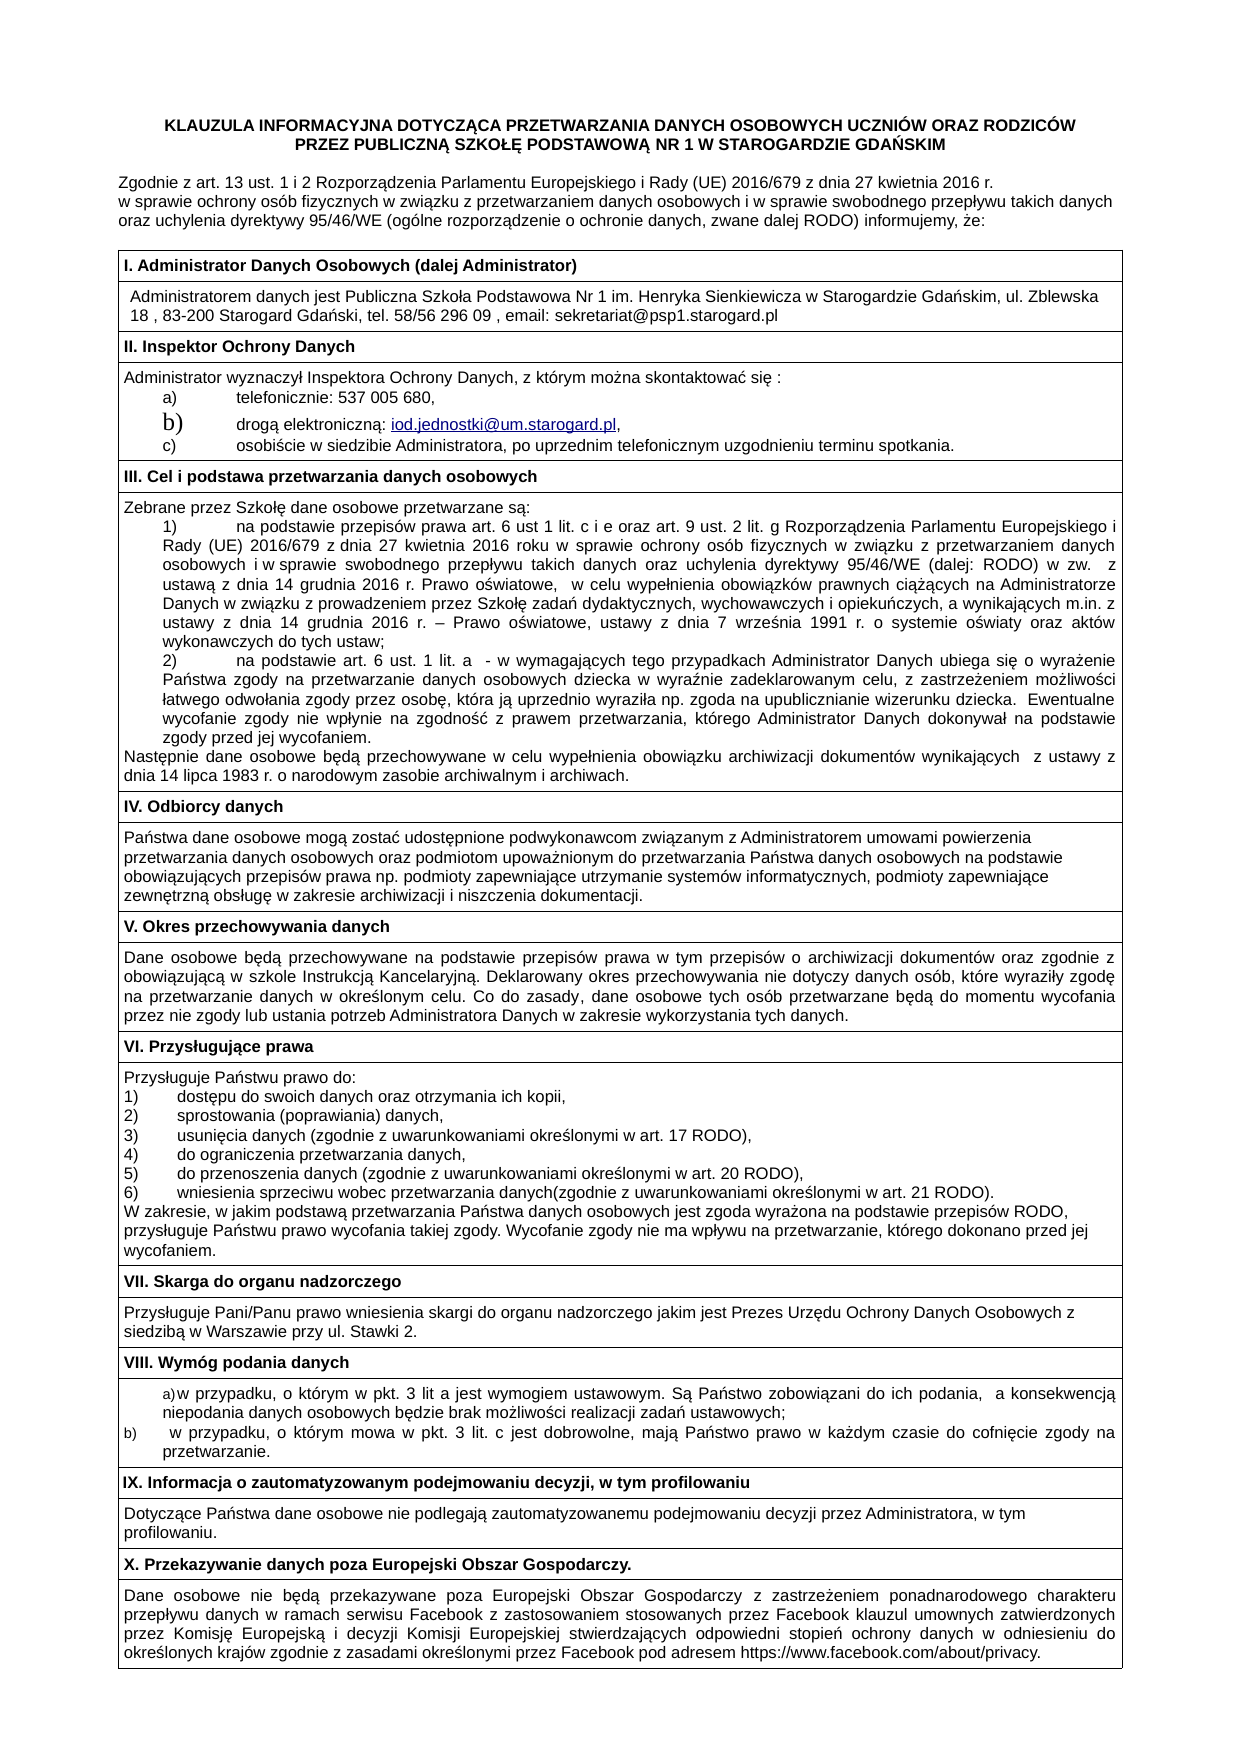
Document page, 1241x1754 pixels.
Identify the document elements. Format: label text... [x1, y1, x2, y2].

table_cell Przysługuje Państwu prawo do: dostępu do swoich danych oraz otrzymania ich kopii, sprostowania (poprawiania) danych, usunięcia danych (zgodnie z uwarunkowaniami określonymi w art. 17 RODO), do ograniczenia przetwarzania danych, do przenoszenia danych (zgodnie z uwarunkowaniami określonymi w art. 20 RODO), wniesienia sprzeciwu wobec przetwarzania danych(zgodnie z uwarunkowaniami określonymi w art. 21 RODO). W zakresie, w jakim podstawą przetwarzania Państwa danych osobowych jest zgoda wyrażona na podstawie przepisów RODO, przysługuje Państwu prawo wycofania takiej zgody. Wycofanie zgody nie ma wpływu na przetwarzanie, którego dokonano przed jej wycofaniem. [119, 1063, 1122, 1265]
text PRZEZ PUBLICZNĄ SZKOŁĘ PODSTAWOWĄ NR 1 W STAROGARDZIE GDAŃSKIM [118, 134, 1122, 154]
table_cell V. Okres przechowywania danych [119, 912, 1122, 942]
table_cell Dane osobowe nie będą przekazywane poza Europejski Obszar Gospodarczy z zastrzeżeniem ponadnarodowego charakteru przepływu danych w ramach serwisu Facebook z zastosowaniem stosowanych przez Facebook klauzul umownych zatwierdzonych przez Komisję Europejską i decyzji Komisji Europejskiej stwierdzających odpowiedni stopień ochrony danych w odniesieniu do określonych krajów zgodnie z zasadami określonymi przez Facebook pod adresem https://www.facebook.com/about/privacy. [119, 1580, 1122, 1668]
table_cell Administratorem danych jest Publiczna Szkoła Podstawowa Nr 1 im. Henryka Sienkiewicza w Starogardzie Gdańskim, ul. Zblewska 18 , 83-200 Starogard Gdański, tel. 58/56 296 09 , email: sekretariat@psp1.starogard.pl [119, 282, 1122, 331]
table_header I. Administrator Danych Osobowych (dalej Administrator) [119, 251, 1122, 281]
table_cell IV. Odbiorcy danych [119, 792, 1122, 822]
table_cell Dotyczące Państwa dane osobowe nie podlegają zautomatyzowanemu podejmowaniu decyzji przez Administratora, w tym profilowaniu. [119, 1499, 1122, 1548]
table_cell IX. Informacja o zautomatyzowanym podejmowaniu decyzji, w tym profilowaniu [119, 1468, 1122, 1498]
table_cell VI. Przysługujące prawa [119, 1032, 1122, 1062]
table_cell Przysługuje Pani/Panu prawo wniesienia skargi do organu nadzorczego jakim jest Prezes Urzędu Ochrony Danych Osobowych z siedzibą w Warszawie przy ul. Stawki 2. [119, 1298, 1122, 1347]
table_cell Dane osobowe będą przechowywane na podstawie przepisów prawa w tym przepisów o archiwizacji dokumentów oraz zgodnie z obowiązującą w szkole Instrukcją Kancelaryjną. Deklarowany okres przechowywania nie dotyczy danych osób, które wyraziły zgodę na przetwarzanie danych w określonym celu. Co do zasady, dane osobowe tych osób przetwarzane będą do momentu wycofania przez nie zgody lub ustania potrzeb Administratora Danych w zakresie wykorzystania tych danych. [119, 943, 1122, 1031]
table_cell w przypadku, o którym w pkt. 3 lit a jest wymogiem ustawowym. Są Państwo zobowiązani do ich podania, a konsekwencją niepodania danych osobowych będzie brak możliwości realizacji zadań ustawowych; w przypadku, o którym mowa w pkt. 3 lit. c jest dobrowolne, mają Państwo prawo w każdym czasie do cofnięcie zgody na przetwarzanie. [119, 1379, 1122, 1467]
table_cell III. Cel i podstawa przetwarzania danych osobowych [119, 461, 1122, 491]
table_cell Zebrane przez Szkołę dane osobowe przetwarzane są: na podstawie przepisów prawa art. 6 ust 1 lit. c i e oraz art. 9 ust. 2 lit. g Rozporządzenia Parlamentu Europejskiego i Rady (UE) 2016/679 z dnia 27 kwietnia 2016 roku w sprawie ochrony osób fizycznych w związku z przetwarzaniem danych osobowych i w sprawie swobodnego przepływu takich danych oraz uchylenia dyrektywy 95/46/WE (dalej: RODO) w zw. z ustawą z dnia 14 grudnia 2016 r. Prawo oświatowe, w celu wypełnienia obowiązków prawnych ciążących na Administratorze Danych w związku z prowadzeniem przez Szkołę zadań dydaktycznych, wychowawczych i opiekuńczych, a wynikających m.in. z ustawy z dnia 14 grudnia 2016 r. – Prawo oświatowe, ustawy z dnia 7 września 1991 r. o systemie oświaty oraz aktów wykonawczych do tych ustaw; na podstawie art. 6 ust. 1 lit. a - w wymagających tego przypadkach Administrator Danych ubiega się o wyrażenie Państwa zgody na przetwarzanie danych osobowych dziecka w wyraźnie zadeklarowanym celu, z zastrzeżeniem możliwości łatwego odwołania zgody przez osobę, która ją uprzednio wyraziła np. zgoda na upublicznianie wizerunku dziecka. Ewentualne wycofanie zgody nie wpłynie na zgodność z prawem przetwarzania, którego Administrator Danych dokonywał na podstawie zgody przed jej wycofaniem. Następnie dane osobowe będą przechowywane w celu wypełnienia obowiązku archiwizacji dokumentów wynikających z ustawy z dnia 14 lipca 1983 r. o narodowym zasobie archiwalnym i archiwach. [119, 493, 1122, 791]
table_cell II. Inspektor Ochrony Danych [119, 332, 1122, 362]
table_cell X. Przekazywanie danych poza Europejski Obszar Gospodarczy. [119, 1549, 1122, 1579]
table_cell VII. Skarga do organu nadzorczego [119, 1266, 1122, 1296]
table_cell Państwa dane osobowe mogą zostać udostępnione podwykonawcom związanym z Administratorem umowami powierzenia przetwarzania danych osobowych oraz podmiotom upoważnionym do przetwarzania Państwa danych osobowych na podstawie obowiązujących przepisów prawa np. podmioty zapewniające utrzymanie systemów informatycznych, podmioty zapewniające zewnętrzną obsługę w zakresie archiwizacji i niszczenia dokumentacji. [119, 823, 1122, 911]
table_cell Administrator wyznaczył Inspektora Ochrony Danych, z którym można skontaktować się : telefonicznie: 537 005 680, drogą elektroniczną: iod.jednostki@um.starogard.pl, osobiście w siedzibie Administratora, po uprzednim telefonicznym uzgodnieniu terminu spotkania. [119, 363, 1122, 460]
text Zgodnie z art. 13 ust. 1 i 2 Rozporządzenia Parlamentu Europejskiego i Rady (UE) 2016/679 z dnia 27 kwietnia 2016 r. w sprawie ochrony osób fizycznych w związku z przetwarzaniem danych osobowych i w sprawie swobodnego przepływu takich danych oraz uchylenia dyrektywy 95/46/WE (ogólne rozporządzenie o ochronie danych, zwane dalej RODO) informujemy, że: [118, 173, 1122, 230]
table_cell VIII. Wymóg podania danych [119, 1348, 1122, 1378]
text KLAUZULA INFORMACYJNA DOTYCZĄCA PRZETWARZANIA DANYCH OSOBOWYCH UCZNIÓW ORAZ RODZICÓW [118, 115, 1122, 134]
